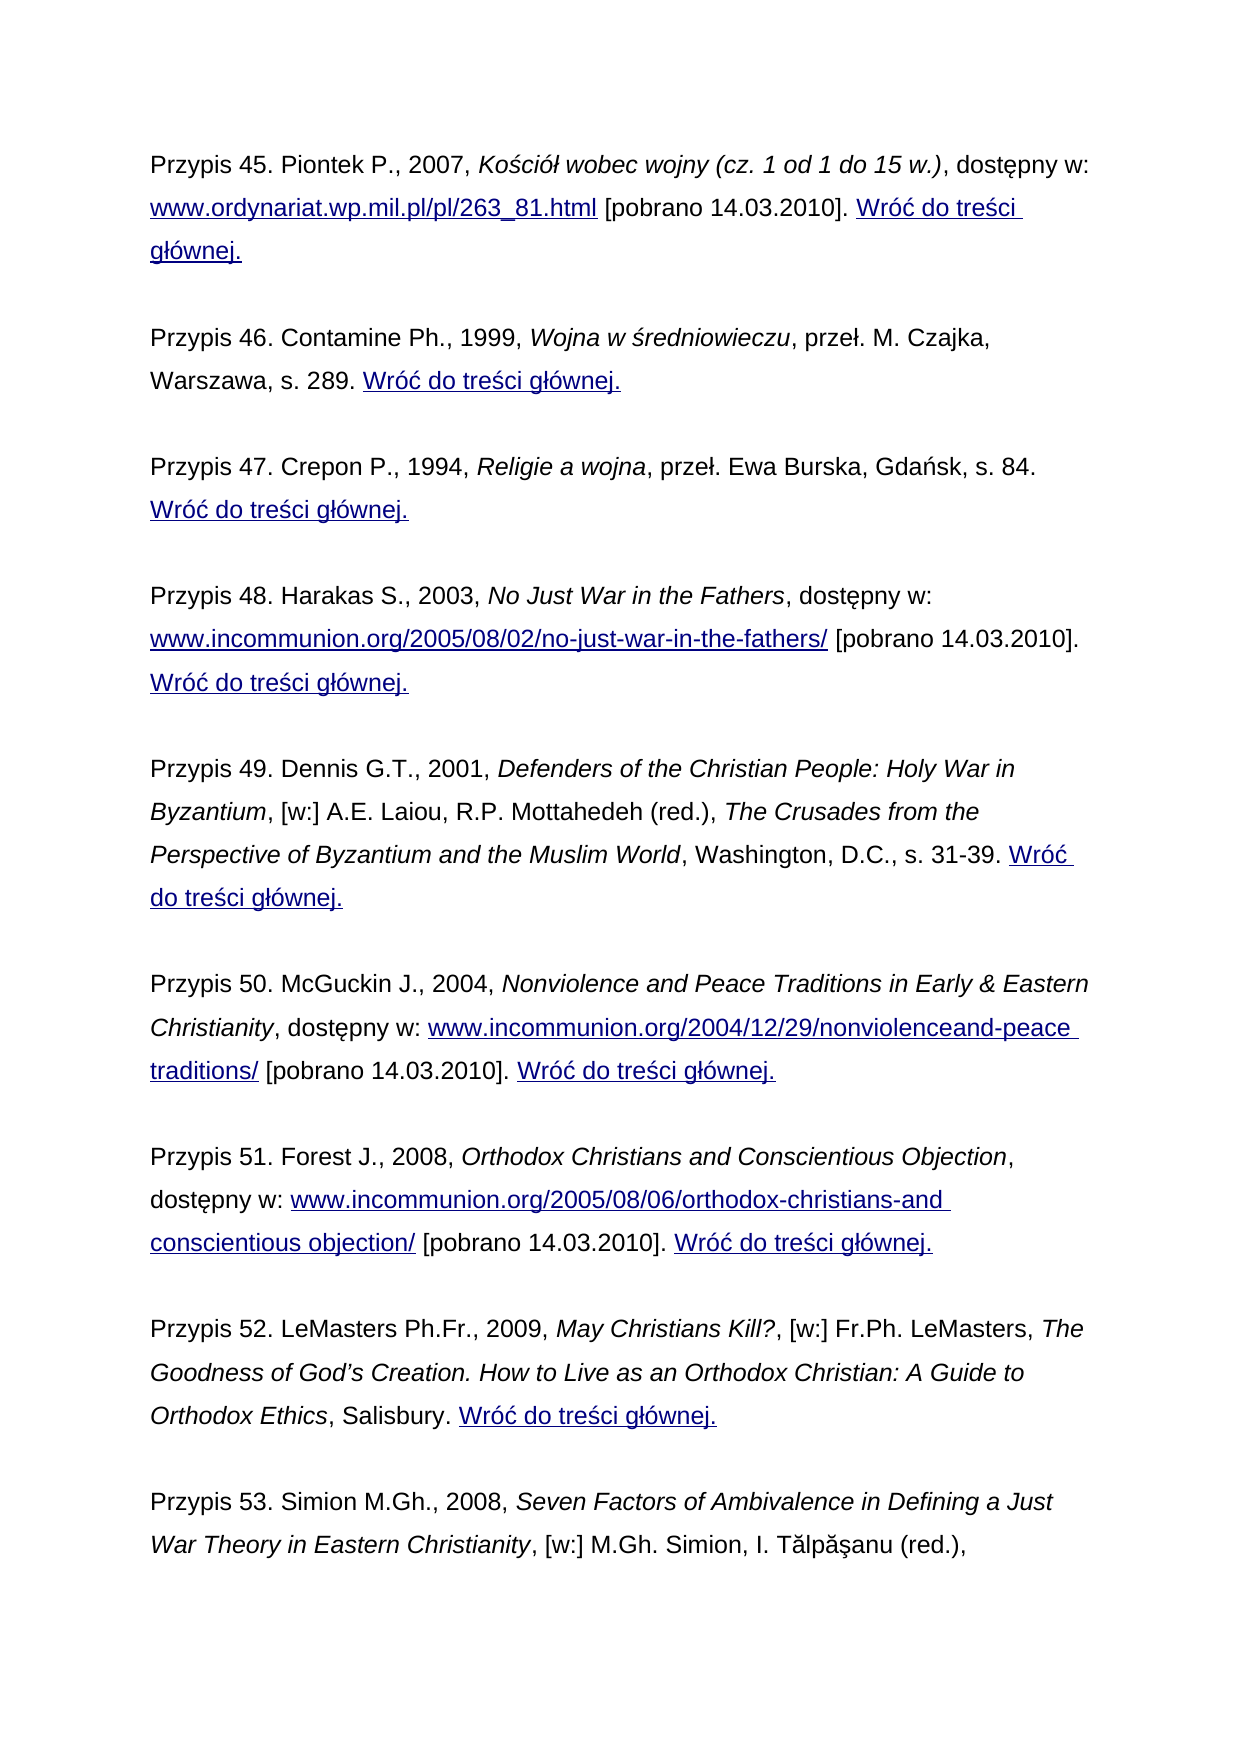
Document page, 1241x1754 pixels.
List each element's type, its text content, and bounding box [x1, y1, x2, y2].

text Przypis 51. Forest J., 2008, Orthodox Christians and Conscientious Objection, dostępny w: www.incommunion.org/2005/08/06/orthodox-christians-and conscientious objection/ [pobrano 14.03.2010]. Wróć do treści głównej. [150, 1142, 1090, 1257]
text Przypis 52. LeMasters Ph.Fr., 2009, May Christians Kill?, [w:] Fr.Ph. LeMasters, The Goodness of God’s Creation. How to Live as an Orthodox Christian: A Guide to Orthodox Ethics, Salisbury. Wróć do treści głównej. [150, 1314, 1090, 1429]
text Przypis 47. Crepon P., 1994, Religie a wojna, przeł. Ewa Burska, Gdańsk, s. 84. Wróć do treści głównej. [150, 452, 1090, 524]
text Przypis 53. Simion M.Gh., 2008, Seven Factors of Ambivalence in Defining a Just War Theory in Eastern Christianity, [w:] M.Gh. Simion, I. Tălpăşanu (red.), [150, 1487, 1090, 1559]
text Przypis 50. McGuckin J., 2004, Nonviolence and Peace Traditions in Early & Eastern Christianity, dostępny w: www.incommunion.org/2004/12/29/nonviolenceand-peace traditions/ [pobrano 14.03.2010]. Wróć do treści głównej. [150, 969, 1090, 1084]
text Przypis 49. Dennis G.T., 2001, Defenders of the Christian People: Holy War in Byzantium, [w:] A.E. Laiou, R.P. Mottahedeh (red.), The Crusades from the Perspective of Byzantium and the Muslim World, Washington, D.C., s. 31-39. Wróć do treści głównej. [150, 754, 1090, 912]
text Przypis 45. Piontek P., 2007, Kościół wobec wojny (cz. 1 od 1 do 15 w.), dostępny w: www.ordynariat.wp.mil.pl/pl/263_81.html [pobrano 14.03.2010]. Wróć do treści głównej. [150, 150, 1090, 265]
text Przypis 48. Harakas S., 2003, No Just War in the Fathers, dostępny w: www.incommunion.org/2005/08/02/no-just-war-in-the-fathers/ [pobrano 14.03.2010]. Wróć do treści głównej. [150, 581, 1090, 696]
text Przypis 46. Contamine Ph., 1999, Wojna w średniowieczu, przeł. M. Czajka, Warszawa, s. 289. Wróć do treści głównej. [150, 322, 1090, 394]
